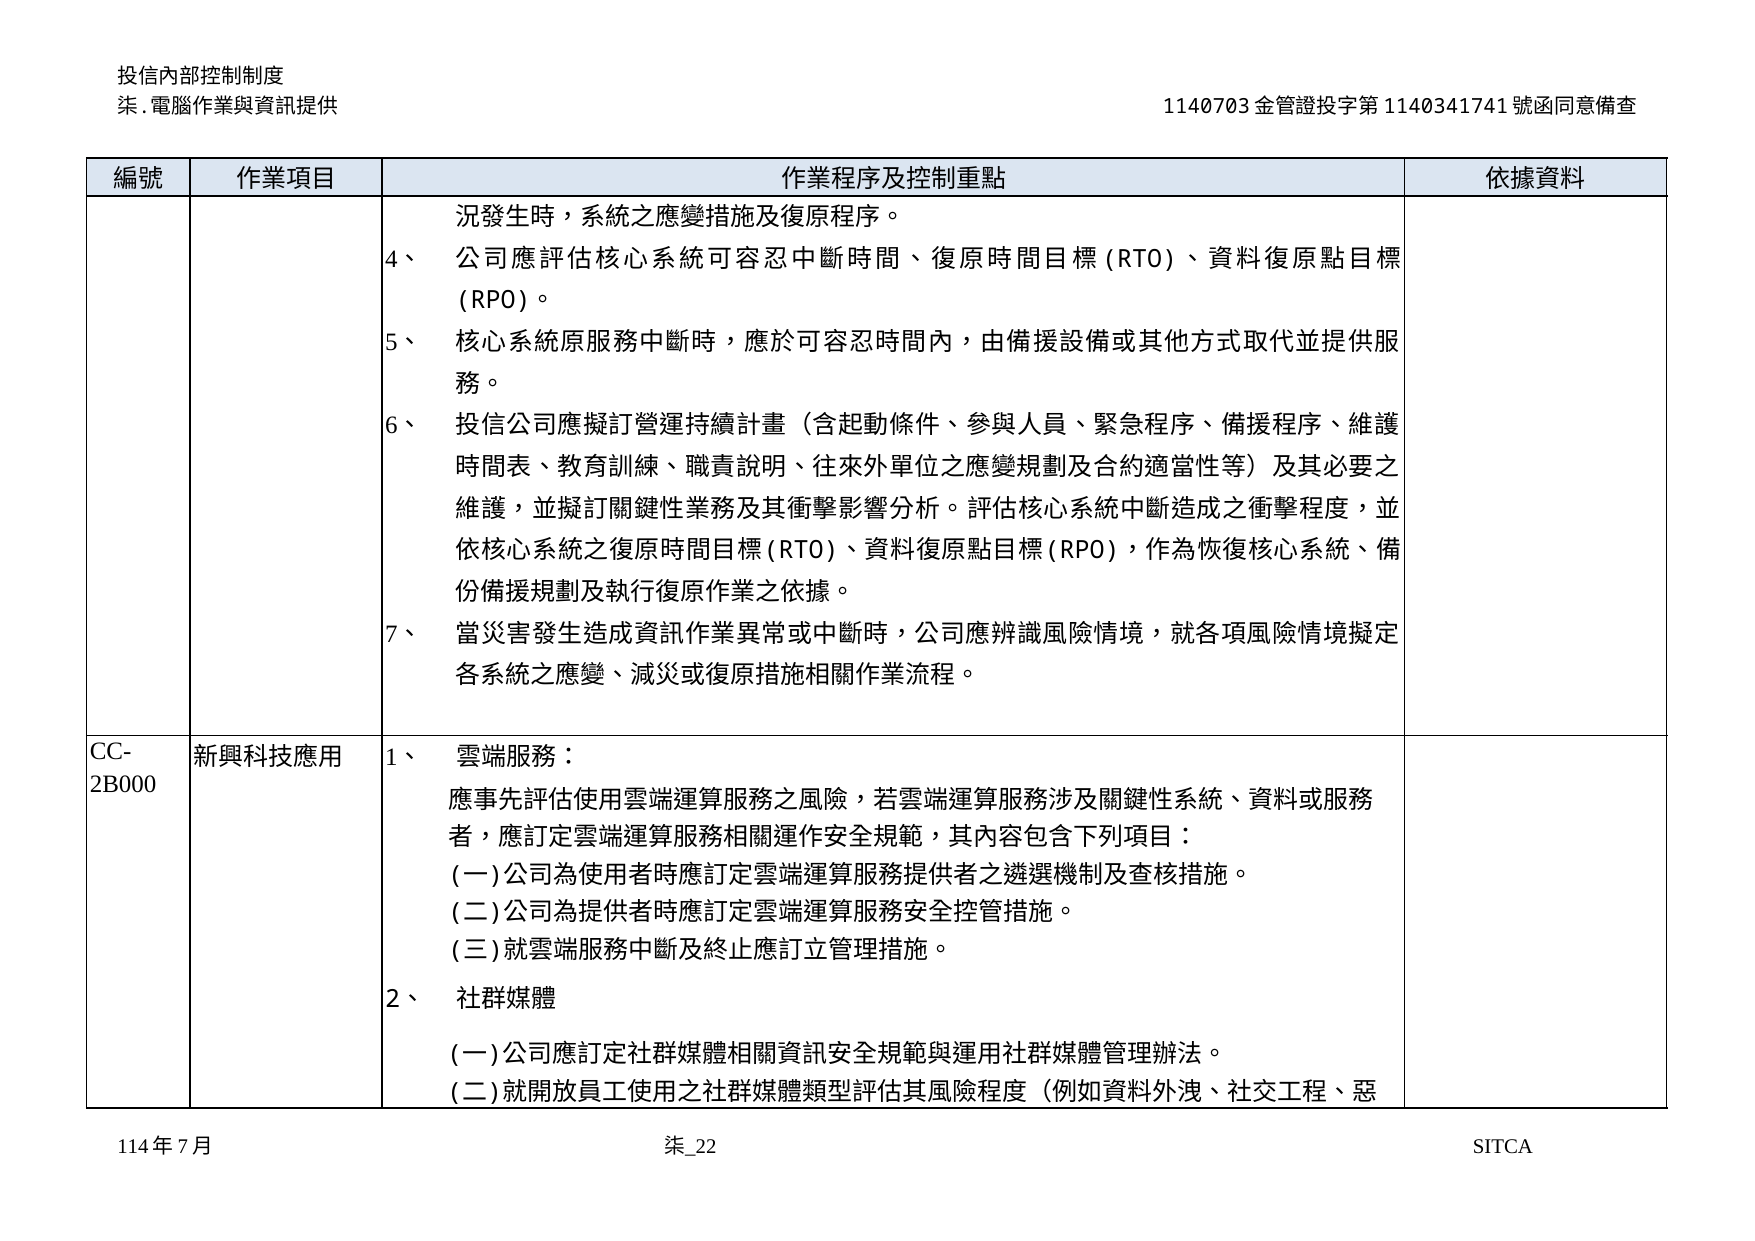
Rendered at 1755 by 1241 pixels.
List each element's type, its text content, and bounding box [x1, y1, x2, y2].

table_cell [1405, 197, 1666, 735]
table_cell CC-2B000 [87, 736, 189, 1107]
table_cell [191, 197, 381, 735]
table_cell 雲端服務： 應事先評估使用雲端運算服務之風險，若雲端運算服務涉及關鍵性系統、資料或服務者，應訂定雲端運算服務相關運作安全規範，其內容包含下列項目： (一)公司為使用者時應訂定雲端運算服務提供者之遴選機制及查核措施。 (二)公司為提供者時應訂定雲端運算服務安全控管措施。 (三)就雲端服務中斷及終止應訂立管理措施。 社群媒體 (一)公司應訂定社群媒體相關資訊安全規範與運用社群媒體管理辦法。 (二)就開放員工使用之社群媒體類型評估其風險程度（例如資料外洩、社交工程、惡 [383, 736, 1404, 1107]
table_cell 新興科技應用 [191, 736, 381, 1107]
table_cell [87, 197, 189, 735]
table_header 作業項目 [191, 159, 381, 195]
table_cell 研擬備援及回復計畫，其內容至少包含下列項目之說明： 資料庫、檔案及程式之備援及回復。 電腦作業系統備援及回復。 伺服器、電腦設備備援及設備故障回復。 通訊設備及線路之備援及回復。 電力系統異常之應變策略及回復。 重大異常狀況發生時，資訊單位人員應立即檢視電腦系統無法正常運作原因，判定災害等級，影響業務範圍，估計回覆作業時間，衡量當時作業狀況，通知相關人員根據備援及回復計畫所應採取之配合措施。 所訂定之重大異常狀況系統復原計劃應定期模擬演練，以使相關人員熟悉重大異常狀況發生時，系統之應變措施及復原程序。 公司應評估核心系統可容忍中斷時間、復原時間目標(RTO)、資料復原點目標(RPO)。 核心系統原服務中斷時，應於可容忍時間內，由備援設備或其他方式取代並提供服務。 投信公司應擬訂營運持續計畫（含起動條件、參與人員、緊急程序、備援程序、維護時間表、教育訓練、職責說明、往來外單位之應變規劃及合約適當性等）及其必要之維護，並擬訂關鍵性業務及其衝擊影響分析。評估核心系統中斷造成之衝擊程度，並依核心系統之復原時間目標(RTO)、資料復原點目標(RPO)，作為恢復核心系統、備份備援規劃及執行復原作業之依據。 當災害發生造成資訊作業異常或中斷時，公司應辨識風險情境，就各項風險情境擬定各系統之應變、減災或復原措施相關作業流程。 [383, 197, 1404, 735]
table_cell [1405, 736, 1666, 1107]
table_header 作業程序及控制重點 [383, 159, 1404, 195]
table_header 依據資料 [1405, 159, 1666, 195]
table_header 編號 [87, 159, 189, 195]
